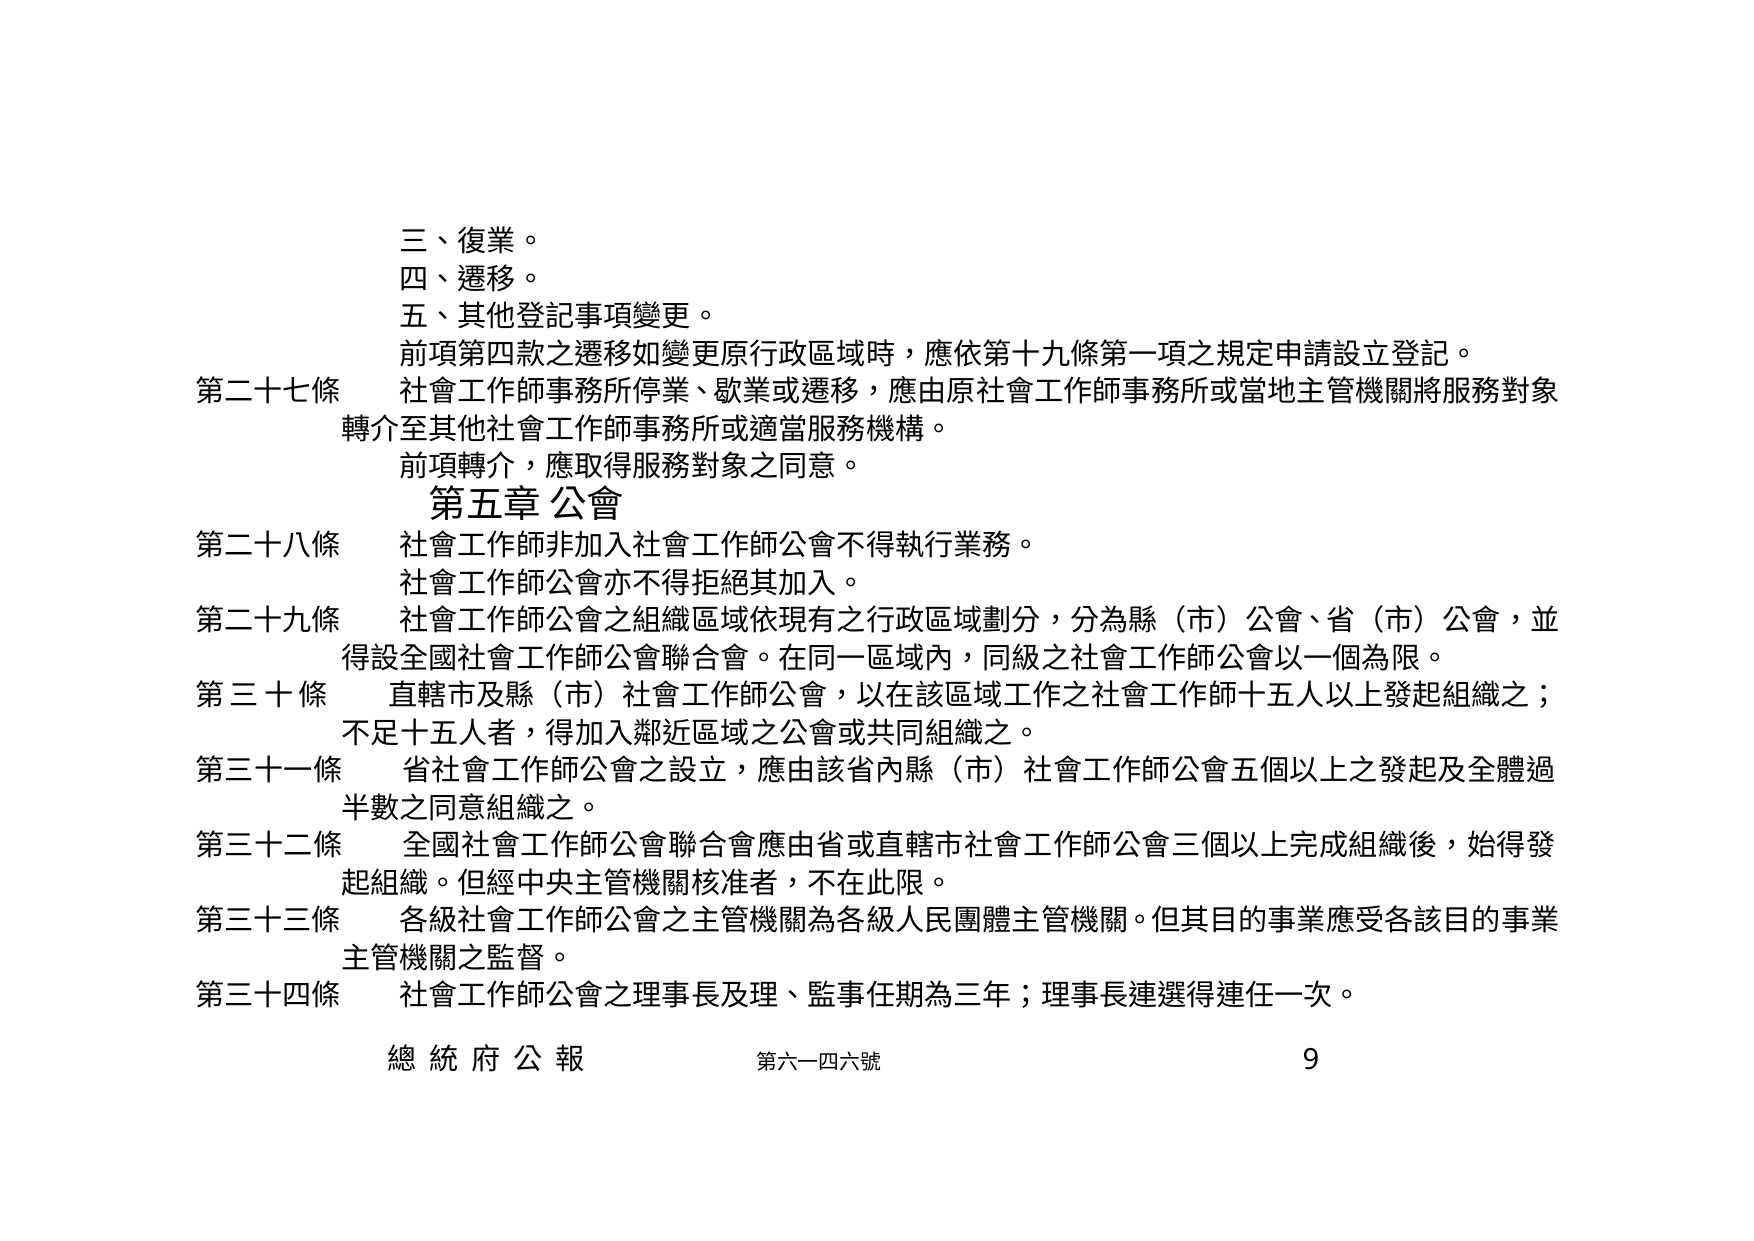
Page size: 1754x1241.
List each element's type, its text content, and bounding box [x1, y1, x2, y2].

text 第二十八條 社會工作師非加入社會工作師公會不得執行業務。 [195, 526, 1559, 563]
text 第三十條 直轄市及縣（市）社會工作師公會，以在該區域工作之社會工作師十五人以上發起組織之；不足十五人者，得加入鄰近區域之公會或共同組織之。 [195, 676, 1559, 751]
text 前項轉介，應取得服務對象之同意。 [341, 447, 1559, 484]
text 第三十二條 全國社會工作師公會聯合會應由省或直轄市社會工作師公會三個以上完成組織後，始得發起組織。但經中央主管機關核准者，不在此限。 [195, 826, 1559, 901]
text 第二十九條 社會工作師公會之組織區域依現有之行政區域劃分，分為縣（市）公會、省（市）公會，並得設全國社會工作師公會聯合會。在同一區域內，同級之社會工作師公會以一個為限。 [195, 601, 1559, 676]
text 第五章 公會 [428, 484, 1559, 526]
text 第二十七條 社會工作師事務所停業、歇業或遷移，應由原社會工作師事務所或當地主管機關將服務對象轉介至其他社會工作師事務所或適當服務機構。 [195, 372, 1559, 447]
text 前項第四款之遷移如變更原行政區域時，應依第十九條第一項之規定申請設立登記。 [341, 334, 1559, 372]
text 五、其他登記事項變更。 [399, 297, 1559, 334]
text 第三十一條 省社會工作師公會之設立，應由該省內縣（市）社會工作師公會五個以上之發起及全體過半數之同意組織之。 [195, 751, 1559, 826]
text 三、復業。 [399, 222, 1559, 259]
text 四、遷移。 [399, 259, 1559, 297]
text 第三十四條 社會工作師公會之理事長及理、監事任期為三年；理事長連選得連任一次。 [195, 976, 1559, 1013]
text 社會工作師公會亦不得拒絕其加入。 [341, 563, 1559, 601]
text 第三十三條 各級社會工作師公會之主管機關為各級人民團體主管機關。但其目的事業應受各該目的事業主管機關之監督。 [195, 901, 1559, 976]
